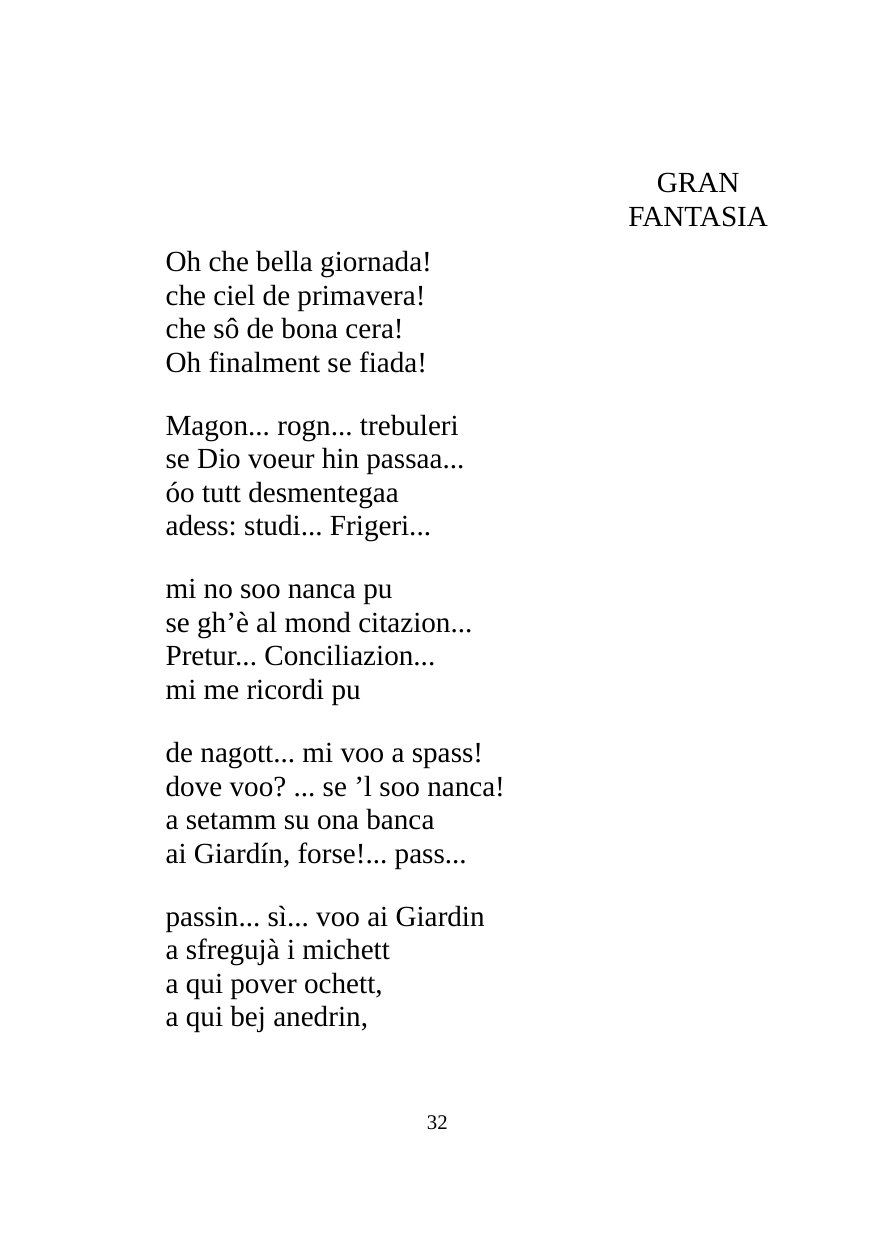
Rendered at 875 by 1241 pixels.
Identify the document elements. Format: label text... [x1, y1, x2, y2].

text Magon... rogn... trebuleri se Dio voeur hin passaa... óo tutt desmentegaa adess: studi... Frigeri... [165, 408, 768, 542]
text de nagott... mi voo a spass! dove voo? ... se ’l soo nanca! a setamm su ona banca ai Giardín, forse!... pass... [165, 735, 768, 869]
subtitle GRAN FANTASIA [628, 165, 768, 232]
text passin... sì... voo ai Giardin a sfregujà i michett a qui pover ochett, a qui bej anedrin, [165, 899, 768, 1033]
text Oh che bella giornada! che ciel de primavera! che sô de bona cera! Oh finalment se fiada! [165, 244, 768, 378]
text mi no soo nanca pu se gh’è al mond citazion... Pretur... Conciliazion... mi me ricordi pu [165, 571, 768, 706]
